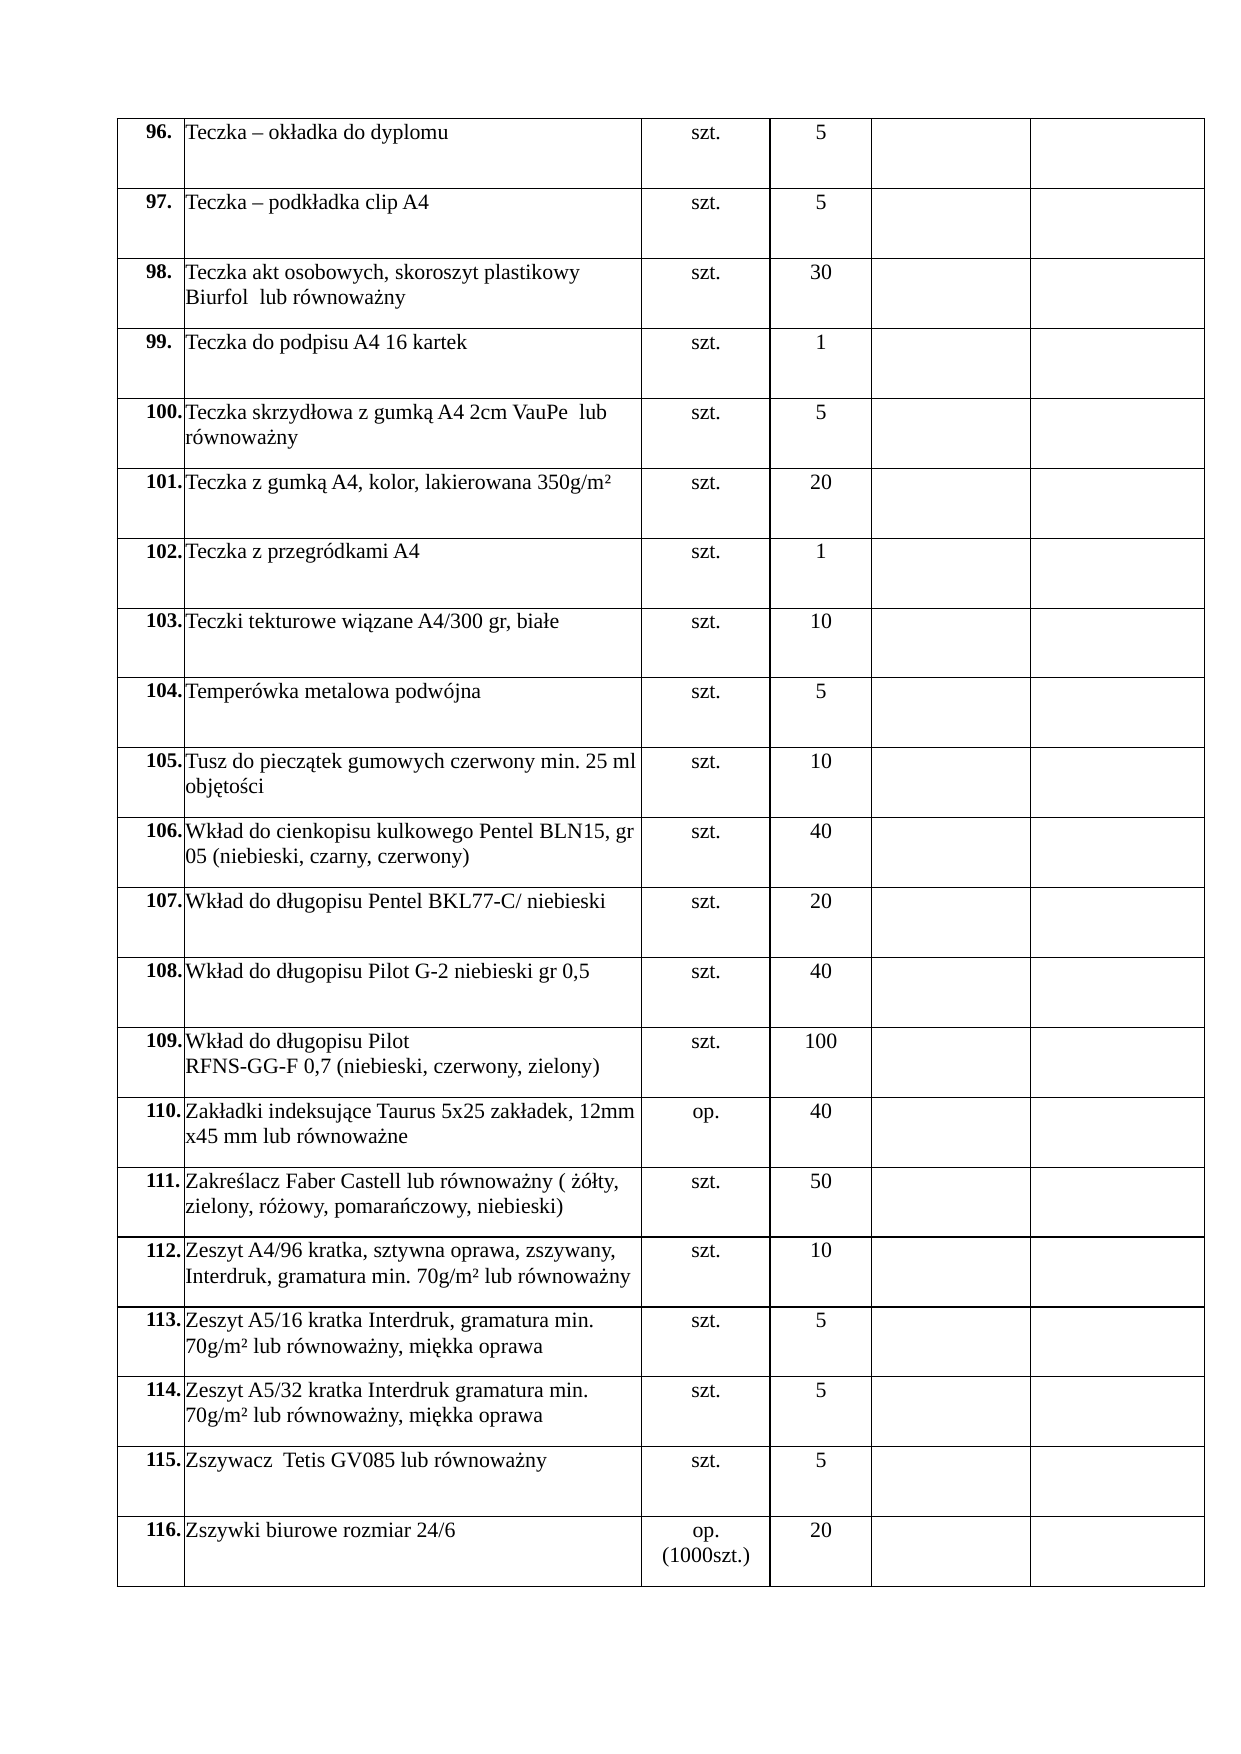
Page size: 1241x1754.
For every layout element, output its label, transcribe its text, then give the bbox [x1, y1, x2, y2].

table_cell [1031, 1308, 1204, 1376]
table_cell Zeszyt A5/16 kratka Interdruk, gramatura min. 70g/m² lub równoważny, miękka oprawa [185, 1308, 641, 1376]
table_cell 5 [771, 119, 871, 188]
table_cell 5 [771, 1377, 871, 1446]
table_cell 20 [771, 469, 871, 537]
table_cell [872, 539, 1030, 607]
table_cell [872, 1447, 1030, 1516]
table_cell Wkład do długopisu Pilot RFNS-GG-F 0,7 (niebieski, czerwony, zielony) [185, 1028, 641, 1097]
table_cell Teczka z gumką A4, kolor, lakierowana 350g/m² [185, 469, 641, 537]
table_cell [872, 469, 1030, 537]
table_cell szt. [642, 469, 769, 537]
table_cell [1031, 1447, 1204, 1516]
table_cell [872, 958, 1030, 1027]
table_cell [118, 1447, 184, 1516]
table_cell szt. [642, 539, 769, 607]
table_cell szt. [642, 609, 769, 677]
table_cell Temperówka metalowa podwójna [185, 678, 641, 747]
table_cell [1031, 1517, 1204, 1586]
table_cell [1031, 958, 1204, 1027]
table_cell [872, 609, 1030, 677]
table_cell Teczka do podpisu A4 16 kartek [185, 329, 641, 398]
table_cell [1031, 259, 1204, 328]
table_cell [118, 259, 184, 328]
table_cell Teczka z przegródkami A4 [185, 539, 641, 607]
table_cell szt. [642, 888, 769, 957]
table_cell 5 [771, 1447, 871, 1516]
table_cell [872, 678, 1030, 747]
table_cell [872, 259, 1030, 328]
table_cell [118, 399, 184, 468]
table_cell op. (1000szt.) [642, 1517, 769, 1586]
table_cell [118, 189, 184, 258]
table_cell op. [642, 1098, 769, 1167]
table_cell [118, 818, 184, 887]
table_cell szt. [642, 119, 769, 188]
table_cell Zakreślacz Faber Castell lub równoważny ( żółty, zielony, różowy, pomarańczowy, niebieski) [185, 1168, 641, 1236]
table_cell 30 [771, 259, 871, 328]
table_cell [1031, 399, 1204, 468]
table_cell Zakładki indeksujące Taurus 5x25 zakładek, 12mm x45 mm lub równoważne [185, 1098, 641, 1167]
table_cell Teczki tekturowe wiązane A4/300 gr, białe [185, 609, 641, 677]
table_cell 10 [771, 609, 871, 677]
table_cell [1031, 469, 1204, 537]
table_cell [872, 1028, 1030, 1097]
table_cell [872, 399, 1030, 468]
table_cell szt. [642, 1308, 769, 1376]
table_cell 20 [771, 888, 871, 957]
table_cell Wkład do długopisu Pentel BKL77-C/ niebieski [185, 888, 641, 957]
table_cell [1031, 678, 1204, 747]
table_cell 10 [771, 748, 871, 817]
table_cell Wkład do cienkopisu kulkowego Pentel BLN15, gr 05 (niebieski, czarny, czerwony) [185, 818, 641, 887]
table_cell [872, 748, 1030, 817]
table_cell Wkład do długopisu Pilot G-2 niebieski gr 0,5 [185, 958, 641, 1027]
table_cell [1031, 609, 1204, 677]
table_cell 1 [771, 329, 871, 398]
table_cell [1031, 1028, 1204, 1097]
table_cell [1031, 1238, 1204, 1306]
table_cell Zszywacz Tetis GV085 lub równoważny [185, 1447, 641, 1516]
table_cell szt. [642, 748, 769, 817]
table_cell szt. [642, 1377, 769, 1446]
table_cell szt. [642, 678, 769, 747]
table_cell [1031, 329, 1204, 398]
table_cell [118, 678, 184, 747]
table_cell [872, 1098, 1030, 1167]
table_cell szt. [642, 818, 769, 887]
table_cell [1031, 1098, 1204, 1167]
table_cell [872, 329, 1030, 398]
table_cell szt. [642, 1447, 769, 1516]
table_cell Zeszyt A5/32 kratka Interdruk gramatura min. 70g/m² lub równoważny, miękka oprawa [185, 1377, 641, 1446]
table_cell [118, 888, 184, 957]
table_cell [118, 119, 184, 188]
table_cell szt. [642, 189, 769, 258]
table_cell szt. [642, 1238, 769, 1306]
table_cell szt. [642, 1168, 769, 1236]
table_cell 40 [771, 958, 871, 1027]
table_cell [1031, 539, 1204, 607]
table_cell szt. [642, 329, 769, 398]
table_cell Teczka – podkładka clip A4 [185, 189, 641, 258]
table_cell [872, 1517, 1030, 1586]
table_cell 5 [771, 399, 871, 468]
table_cell [872, 818, 1030, 887]
table_cell Teczka skrzydłowa z gumką A4 2cm VauPe lub równoważny [185, 399, 641, 468]
table_cell [1031, 1168, 1204, 1236]
table_cell [872, 189, 1030, 258]
table_cell [1031, 189, 1204, 258]
table_cell [872, 119, 1030, 188]
table_cell 40 [771, 1098, 871, 1167]
table_cell szt. [642, 259, 769, 328]
table_cell 5 [771, 1308, 871, 1376]
table_cell Teczka – okładka do dyplomu [185, 119, 641, 188]
table_cell [1031, 888, 1204, 957]
table_cell [872, 1377, 1030, 1446]
table_cell [1031, 748, 1204, 817]
table_cell [872, 1238, 1030, 1306]
table_cell 10 [771, 1238, 871, 1306]
table_cell [1031, 119, 1204, 188]
table_cell [872, 888, 1030, 957]
table_cell 20 [771, 1517, 871, 1586]
table_cell [872, 1308, 1030, 1376]
table_cell 5 [771, 678, 871, 747]
table_cell szt. [642, 958, 769, 1027]
table_cell [118, 609, 184, 677]
table_cell [872, 1168, 1030, 1236]
table_cell [118, 1098, 184, 1167]
table_cell [118, 1028, 184, 1097]
table_cell Zeszyt A4/96 kratka, sztywna oprawa, zszywany, Interdruk, gramatura min. 70g/m² lub równoważny [185, 1238, 641, 1306]
table_cell [118, 539, 184, 607]
table_cell [118, 469, 184, 537]
table_cell szt. [642, 399, 769, 468]
table_cell [118, 329, 184, 398]
table_cell [1031, 1377, 1204, 1446]
table_cell 40 [771, 818, 871, 887]
table_cell [118, 958, 184, 1027]
table_cell [1031, 818, 1204, 887]
table_cell [118, 1377, 184, 1446]
table_cell 5 [771, 189, 871, 258]
table_cell [118, 1238, 184, 1306]
table_cell 1 [771, 539, 871, 607]
table_cell [118, 1517, 184, 1586]
table_cell [118, 1168, 184, 1236]
table_cell Tusz do pieczątek gumowych czerwony min. 25 ml objętości [185, 748, 641, 817]
table_cell Zszywki biurowe rozmiar 24/6 [185, 1517, 641, 1586]
table_cell 100 [771, 1028, 871, 1097]
table_cell szt. [642, 1028, 769, 1097]
table_cell [118, 748, 184, 817]
table_cell Teczka akt osobowych, skoroszyt plastikowy Biurfol lub równoważny [185, 259, 641, 328]
table_cell 50 [771, 1168, 871, 1236]
table_cell [118, 1308, 184, 1376]
